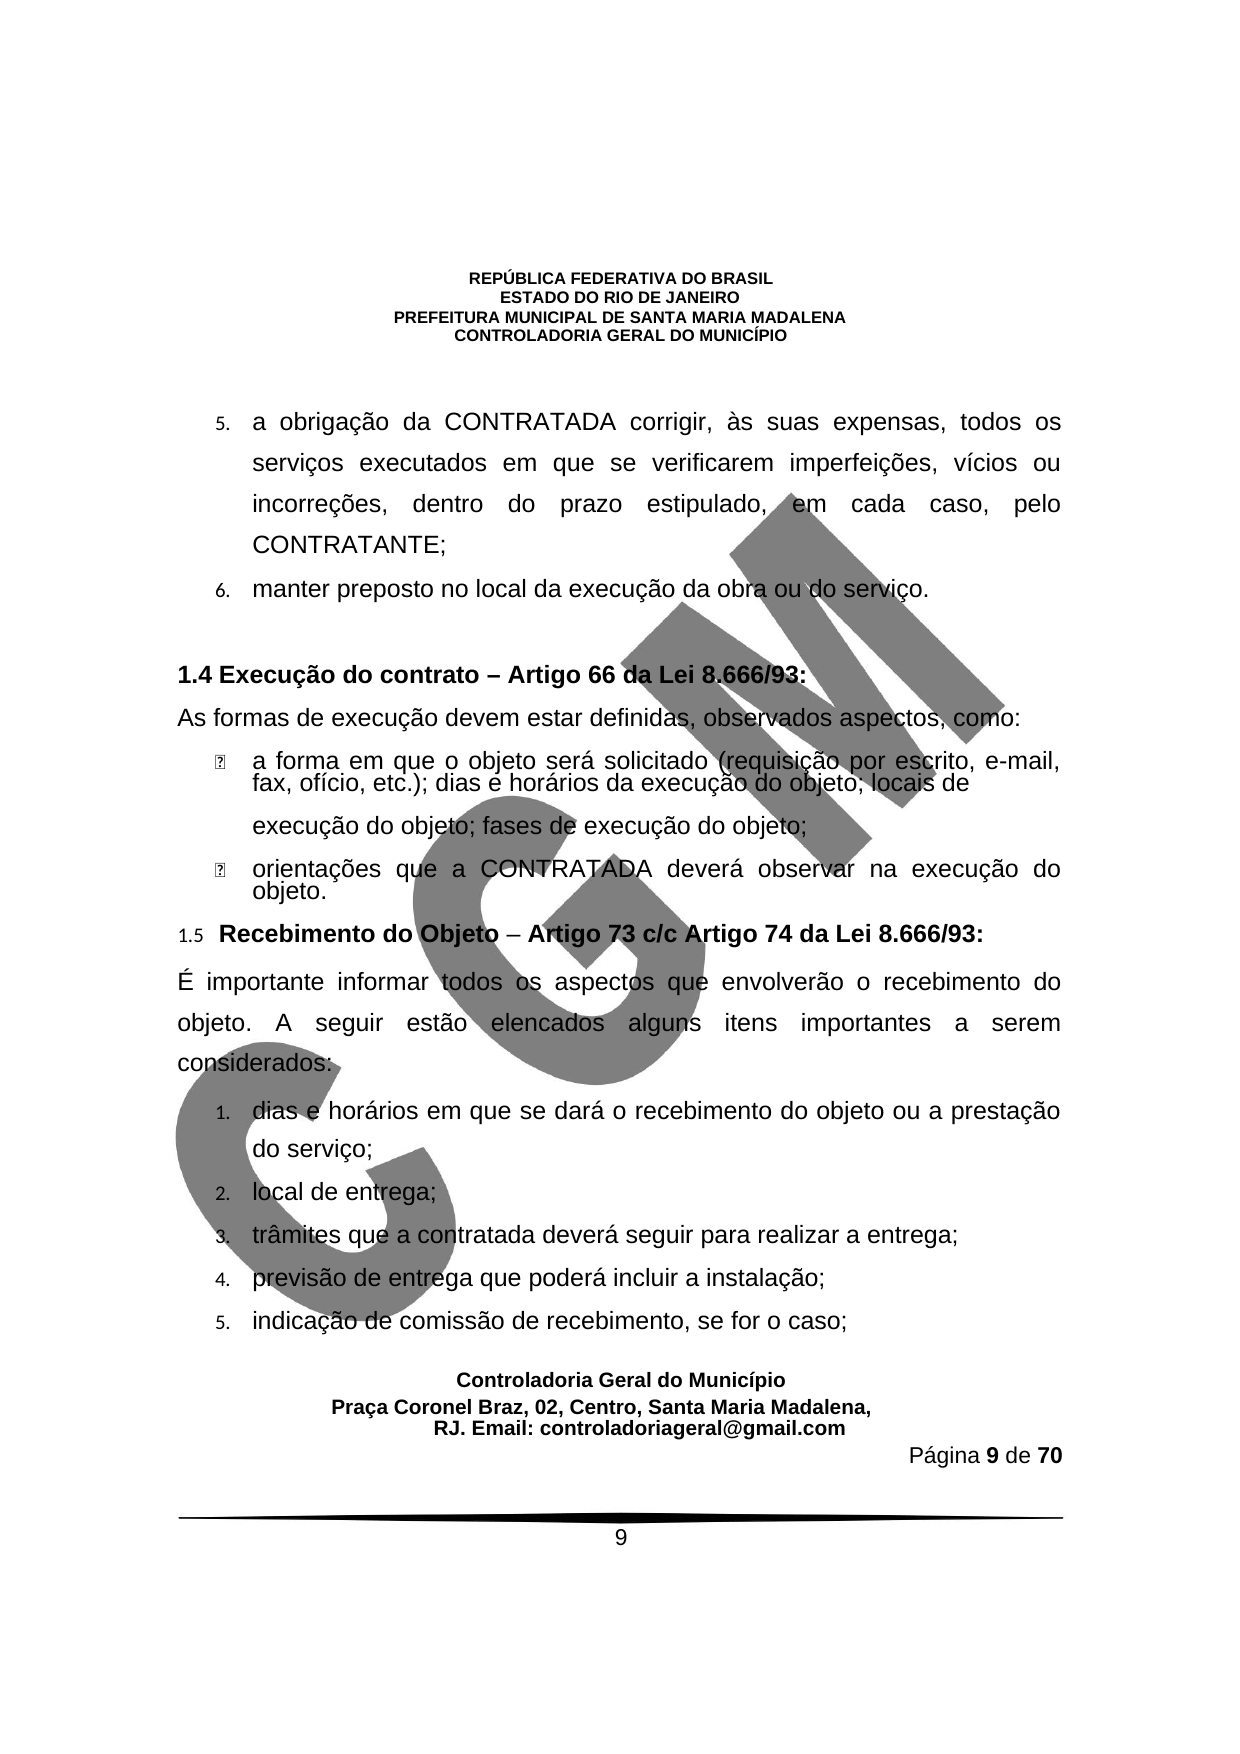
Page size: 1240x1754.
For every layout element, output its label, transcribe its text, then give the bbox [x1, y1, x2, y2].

text Controladoria Geral do Município [456, 1369, 1062, 1392]
text Página 9 de 70 [177, 1442, 1062, 1451]
text ESTADO DO RIO DE JANEIRO [500, 288, 1062, 307]
list a obrigação da CONTRATADA corrigir, às suas expensas, todos os serviços executados em que se verificarem imperfeições, vícios ou incorreções, dentro do prazo estipulado, em cada caso, pelo CONTRATANTE; [215, 407, 1062, 415]
text Praça Coronel Braz, 02, Centro, Santa Maria Madalena, RJ. Email: controladoriageral@gmail.com [331, 1397, 908, 1440]
text CONTROLADORIA GERAL DO MUNICÍPIO [454, 327, 1062, 345]
list indicação de comissão de recebimento, se for o caso; [215, 1325, 1062, 1335]
text PREFEITURA MUNICIPAL DE SANTA MARIA MADALENA [394, 307, 1062, 327]
